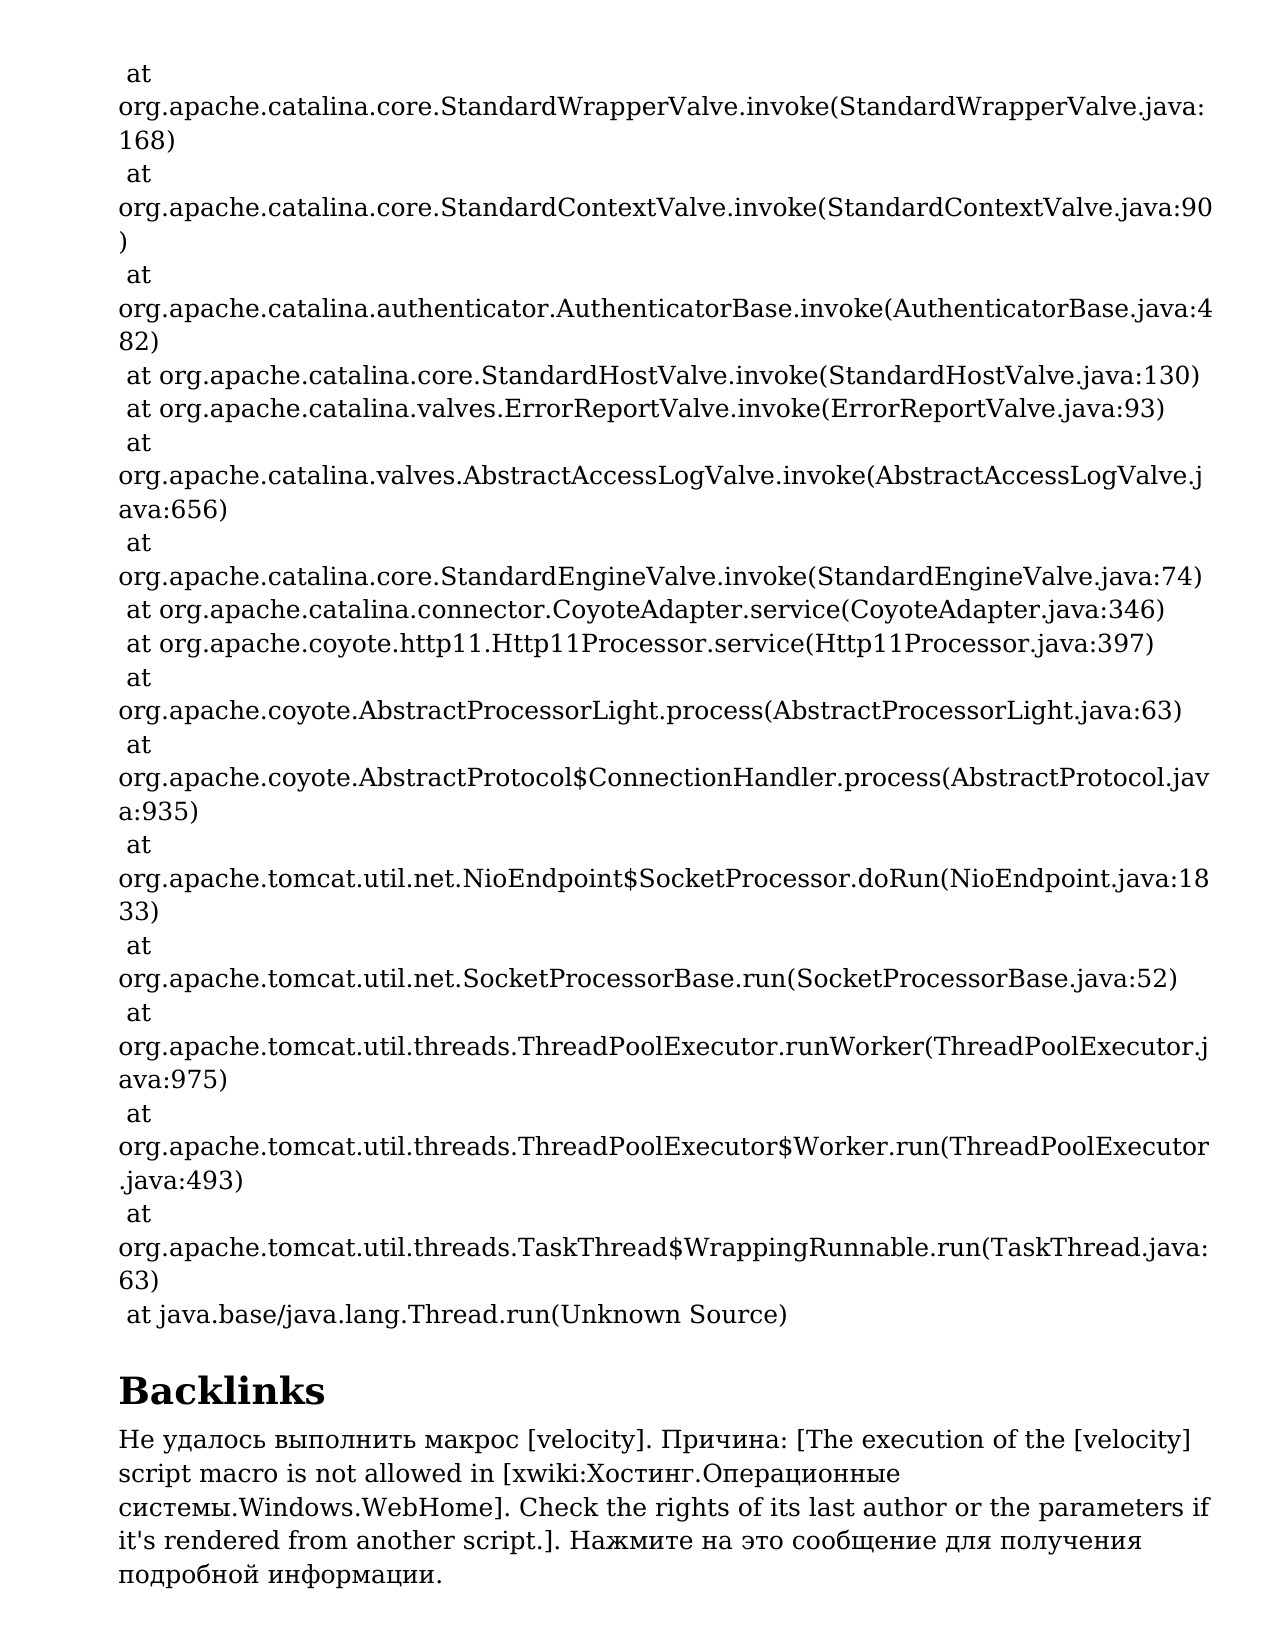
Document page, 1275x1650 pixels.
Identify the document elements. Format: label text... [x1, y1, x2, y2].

subtitle Backlinks [118, 1369, 1216, 1413]
text Не удалось выполнить макрос [velocity]. Причина: [The execution of the [velocity] script macro is not allowed in [xwiki:Хостинг.Операционные системы.Windows.WebHome]. Check the rights of its last author or the parameters if it's rendered from another script.]. Нажмите на это сообщение для получения подробной информации. [118, 1426, 1216, 1589]
text at org.apache.catalina.core.StandardWrapperValve.invoke(StandardWrapperValve.java:168) at org.apache.catalina.core.StandardContextValve.invoke(StandardContextValve.java:90) at org.apache.catalina.authenticator.AuthenticatorBase.invoke(AuthenticatorBase.java:482) at org.apache.catalina.core.StandardHostValve.invoke(StandardHostValve.java:130) at org.apache.catalina.valves.ErrorReportValve.invoke(ErrorReportValve.java:93) at org.apache.catalina.valves.AbstractAccessLogValve.invoke(AbstractAccessLogValve.java:656) at org.apache.catalina.core.StandardEngineValve.invoke(StandardEngineValve.java:74) at org.apache.catalina.connector.CoyoteAdapter.service(CoyoteAdapter.java:346) at org.apache.coyote.http11.Http11Processor.service(Http11Processor.java:397) at org.apache.coyote.AbstractProcessorLight.process(AbstractProcessorLight.java:63) at org.apache.coyote.AbstractProtocol$ConnectionHandler.process(AbstractProtocol.java:935) at org.apache.tomcat.util.net.NioEndpoint$SocketProcessor.doRun(NioEndpoint.java:1833) at org.apache.tomcat.util.net.SocketProcessorBase.run(SocketProcessorBase.java:52) at org.apache.tomcat.util.threads.ThreadPoolExecutor.runWorker(ThreadPoolExecutor.java:975) at org.apache.tomcat.util.threads.ThreadPoolExecutor$Worker.run(ThreadPoolExecutor.java:493) at org.apache.tomcat.util.threads.TaskThread$WrappingRunnable.run(TaskThread.java:63) at java.base/java.lang.Thread.run(Unknown Source) [118, 59, 1216, 1329]
